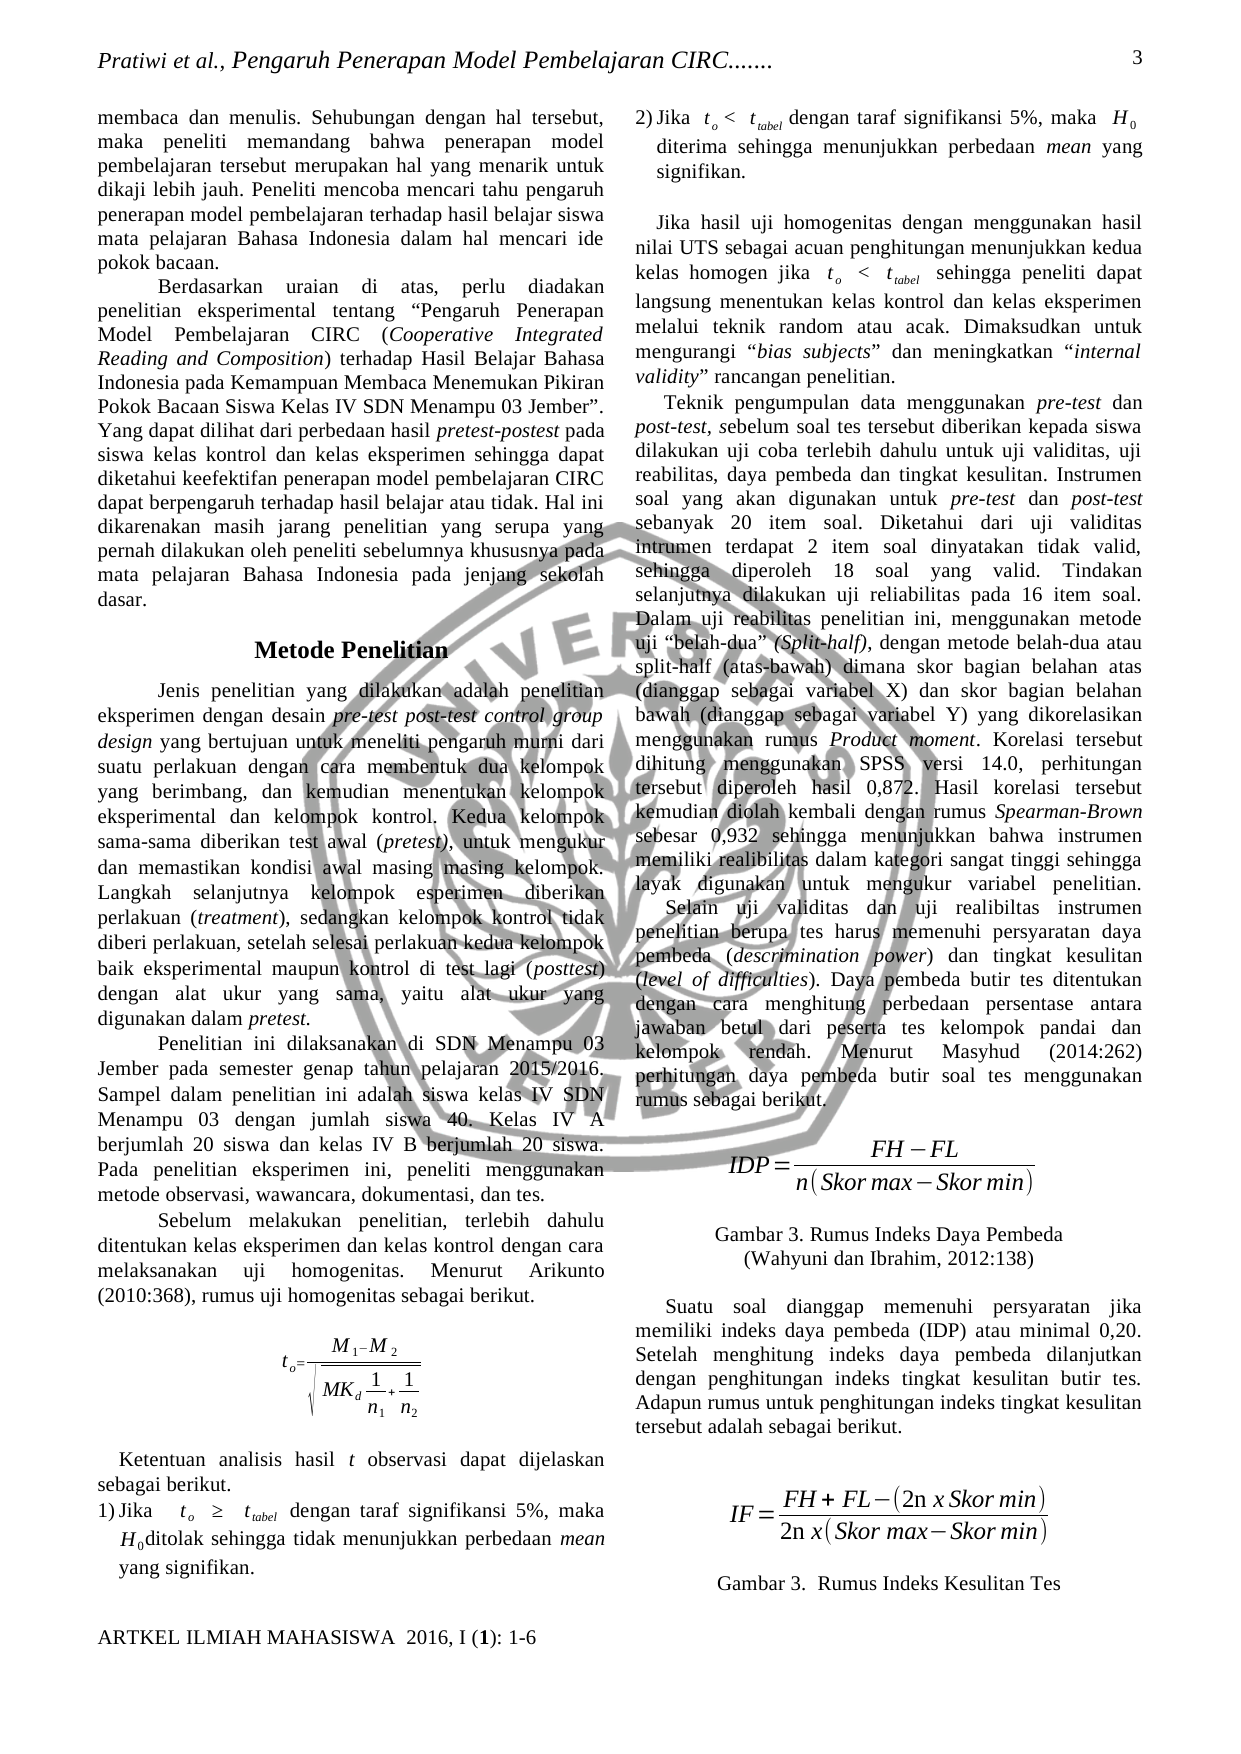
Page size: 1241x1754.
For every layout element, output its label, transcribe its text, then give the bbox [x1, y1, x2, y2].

text Jenis penelitian yang dilakukan adalah penelitian eksperimen dengan desain pre-test post-test control group design yang bertujuan untuk meneliti pengaruh murni dari suatu perlakuan dengan cara membentuk dua kelompok yang berimbang, dan kemudian menentukan kelompok eksperimental dan kelompok kontrol. Kedua kelompok sama-sama diberikan test awal (pretest), untuk mengukur dan memastikan kondisi awal masing masing kelompok. Langkah selanjutnya kelompok esperimen diberikan perlakuan (treatment), sedangkan kelompok kontrol tidak diberi perlakuan, setelah selesai perlakuan kedua kelompok baik eksperimental maupun kontrol di test lagi (posttest) dengan alat ukur yang sama, yaitu alat ukur yang digunakan dalam pretest. [97, 678, 605, 1030]
picture [229, 447, 1011, 1247]
text Ketentuan analisis hasil t observasi dapat dijelaskan sebagai berikut. [97, 1447, 605, 1496]
text Gambar 3. Rumus Indeks Kesulitan Tes [635, 1571, 1143, 1595]
list Jika ≥ dengan taraf signifikansi 5%, maka ditolak sehingga tidak menunjukkan perbedaan mean yang signifikan. [97, 1497, 605, 1579]
text Berdasarkan uraian di atas, perlu diadakan penelitian eksperimental tentang “Pengaruh Penerapan Model Pembelajaran CIRC (Cooperative Integrated Reading and Composition) terhadap Hasil Belajar Bahasa Indonesia pada Kemampuan Membaca Menemukan Pikiran Pokok Bacaan Siswa Kelas IV SDN Menampu 03 Jember”. Yang dapat dilihat dari perbedaan hasil pretest-postest pada siswa kelas kontrol dan kelas eksperimen sehingga dapat diketahui keefektifan penerapan model pembelajaran CIRC dapat berpengaruh terhadap hasil belajar atau tidak. Hal ini dikarenakan masih jarang penelitian yang serupa yang pernah dilakukan oleh peneliti sebelumnya khususnya pada mata pelajaran Bahasa Indonesia pada jenjang sekolah dasar. [97, 273, 605, 610]
text Sebelum melakukan penelitian, terlebih dahulu ditentukan kelas eksperimen dan kelas kontrol dengan cara melaksanakan uji homogenitas. Menurut Arikunto (2010:368), rumus uji homogenitas sebagai berikut. [97, 1207, 605, 1307]
text Metode Penelitian [97, 634, 605, 663]
text (Wahyuni dan Ibrahim, 2012:138) [635, 1246, 1143, 1270]
text Penelitian ini dilaksanakan di SDN Menampu 03 Jember pada semester genap tahun pelajaran 2015/2016. Sampel dalam penelitian ini adalah siswa kelas IV SDN Menampu 03 dengan jumlah siswa 40. Kelas IV A berjumlah 20 siswa dan kelas IV B berjumlah 20 siswa. Pada penelitian eksperimen ini, peneliti menggunakan metode observasi, wawancara, dokumentasi, dan tes. [97, 1031, 605, 1206]
list Jika < dengan taraf signifikansi 5%, maka diterima sehingga menunjukkan perbedaan mean yang signifikan. [635, 105, 1143, 183]
list membaca dan menulis. Sehubungan dengan hal tersebut, maka peneliti memandang bahwa penerapan model pembelajaran tersebut merupakan hal yang menarik untuk dikaji lebih jauh. Peneliti mencoba mencari tahu pengaruh penerapan model pembelajaran terhadap hasil belajar siswa mata pelajaran Bahasa Indonesia dalam hal mencari ide pokok bacaan. [97, 105, 605, 273]
text Teknik pengumpulan data menggunakan pre-test dan post-test, sebelum soal tes tersebut diberikan kepada siswa dilakukan uji coba terlebih dahulu untuk uji validitas, uji reabilitas, daya pembeda dan tingkat kesulitan. Instrumen soal yang akan digunakan untuk pre-test dan post-test sebanyak 20 item soal. Diketahui dari uji validitas intrumen terdapat 2 item soal dinyatakan tidak valid, sehingga diperoleh 18 soal yang valid. Tindakan selanjutnya dilakukan uji reliabilitas pada 16 item soal. Dalam uji reabilitas penelitian ini, menggunakan metode uji “belah-dua” (Split-half), dengan metode belah-dua atau split-half (atas-bawah) dimana skor bagian belahan atas (dianggap sebagai variabel X) dan skor bagian belahan bawah (dianggap sebagai variabel Y) yang dikorelasikan menggunakan rumus Product moment. Korelasi tersebut dihitung menggunakan SPSS versi 14.0, perhitungan tersebut diperoleh hasil 0,872. Hasil korelasi tersebut kemudian diolah kembali dengan rumus Spearman-Brown sebesar 0,932 sehingga menunjukkan bahwa instrumen memiliki realibilitas dalam kategori sangat tinggi sehingga layak digunakan untuk mengukur variabel penelitian. Selain uji validitas dan uji realibiltas instrumen penelitian berupa tes harus memenuhi persyaratan daya pembeda (descrimination power) dan tingkat kesulitan (level of difficulties). Daya pembeda butir tes ditentukan dengan cara menghitung perbedaan persentase antara jawaban betul dari peserta tes kelompok pandai dan kelompok rendah. Menurut Masyhud (2014:262) perhitungan daya pembeda butir soal tes menggunakan rumus sebagai berikut. [635, 389, 1143, 1111]
text Suatu soal dianggap memenuhi persyaratan jika memiliki indeks daya pembeda (IDP) atau minimal 0,20. Setelah menghitung indeks daya pembeda dilanjutkan dengan penghitungan indeks tingkat kesulitan butir tes. Adapun rumus untuk penghitungan indeks tingkat kesulitan tersebut adalah sebagai berikut. [635, 1294, 1143, 1438]
text Jika hasil uji homogenitas dengan menggunakan hasil nilai UTS sebagai acuan penghitungan menunjukkan kedua kelas homogen jika < sehingga peneliti dapat langsung menentukan kelas kontrol dan kelas eksperimen melalui teknik random atau acak. Dimaksudkan untuk mengurangi “bias subjects” dan meningkatkan “internal validity” rancangan penelitian. [635, 209, 1143, 388]
text Gambar 3. Rumus Indeks Daya Pembeda [635, 1222, 1143, 1246]
